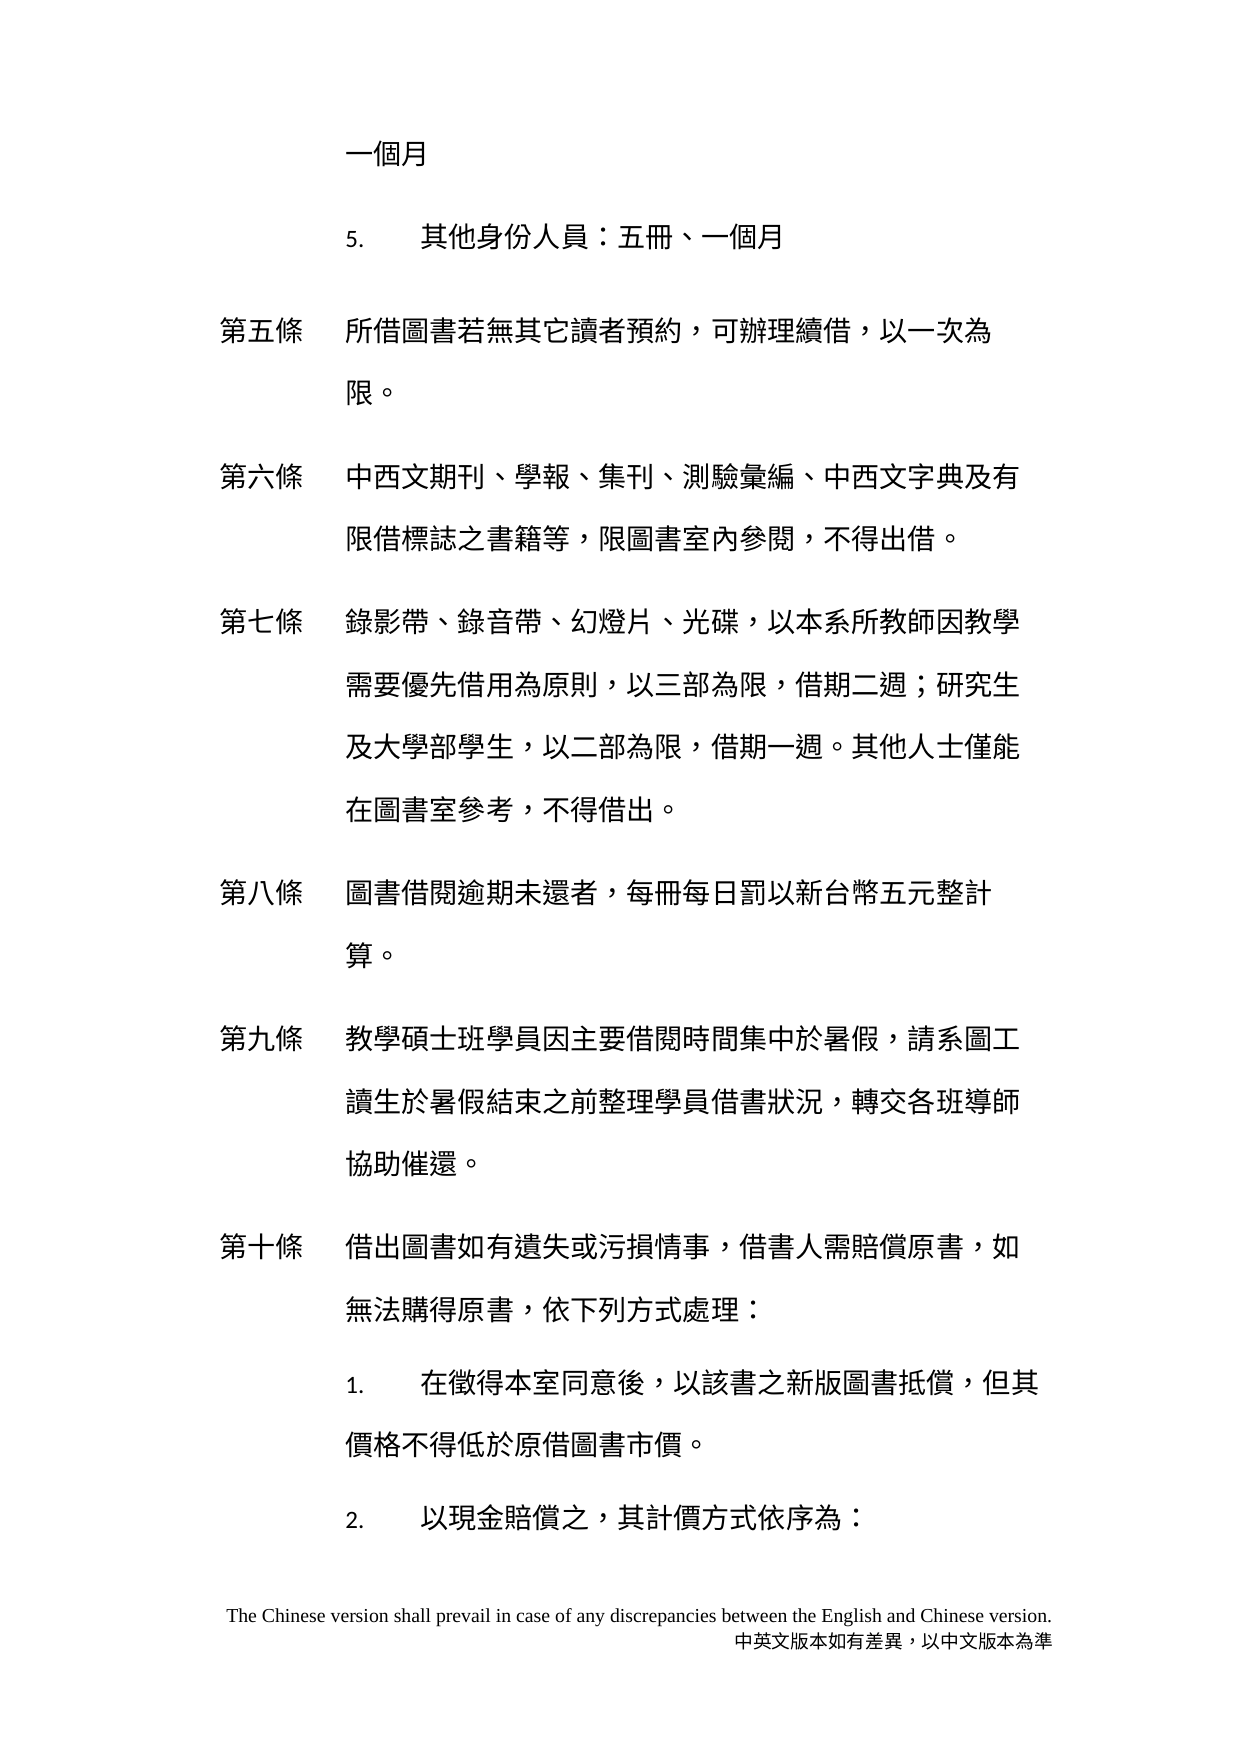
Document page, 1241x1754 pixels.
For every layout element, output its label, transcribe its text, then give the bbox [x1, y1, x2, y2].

table_cell 第八條 [188, 840, 335, 985]
table_cell [188, 90, 335, 277]
table_cell 錄影帶、錄音帶、幻燈片、光碟，以本系所教師因教學需要優先借用為原則，以三部為限，借期二週；研究生及大學部學生，以二部為限，借期一週。其他人士僅能在圖書室參考，不得借出。 [335, 569, 1053, 839]
table_cell 教學碩士班學員因主要借閱時間集中於暑假，請系圖工讀生於暑假結束之前整理學員借書狀況，轉交各班導師協助催還。 [335, 985, 1053, 1194]
table_cell 借出圖書如有遺失或污損情事，借書人需賠償原書，如無法購得原書，依下列方式處理： 在徵得本室同意後，以該書之新版圖書抵償，但其價格不得低於原借圖書市價。 以現金賠償之，其計價方式依序為： 以本室記錄之購入價格，依物價指數換算其時價後之三倍賠償之。 無法查得購入價格者，以頁數計價，中文圖書每頁三元，外文圖書每頁十元；無法查得頁數者，每冊一律以三百頁計算。 套書或叢書中之一冊，依前項以現金賠償之方式計價後，加倍賠償。 任何方式之賠償，每冊圖書需另計處理費新台幣壹佰元整。 以現金賠償者，應於掛失後兩週內完成賠償手續；以圖書賠償者，國內出版資料應於掛失後兩週內，國外出版資料應於掛失後四個月內完成賠償手續；逾期辦理者，視同逾期還書，加計逾期罰鍰。 [335, 1194, 1053, 1548]
table_cell 第十條 [188, 1194, 335, 1548]
table_cell 圖書借閱逾期未還者，每冊每日罰以新台幣五元整計算。 [335, 840, 1053, 985]
table_cell 第五條 [188, 277, 335, 423]
table_cell 圖書之借閱冊數與期限 專（兼）任教師：六十冊、三個月 研究生：六十冊、二個月 大學部學生、助教、職員、專案助理、工友：三十冊、一個月 校友、退休人員、進修推廣部學分班學員：十冊、一個月 其他身份人員：五冊、一個月 [335, 90, 1053, 277]
table_cell 第七條 [188, 569, 335, 839]
table_cell 第九條 [188, 985, 335, 1194]
table_cell 第六條 [188, 423, 335, 569]
table_cell 所借圖書若無其它讀者預約，可辦理續借，以一次為限。 [335, 277, 1053, 423]
table_cell 中西文期刊、學報、集刊、測驗彙編、中西文字典及有限借標誌之書籍等，限圖書室內參閱，不得出借。 [335, 423, 1053, 569]
